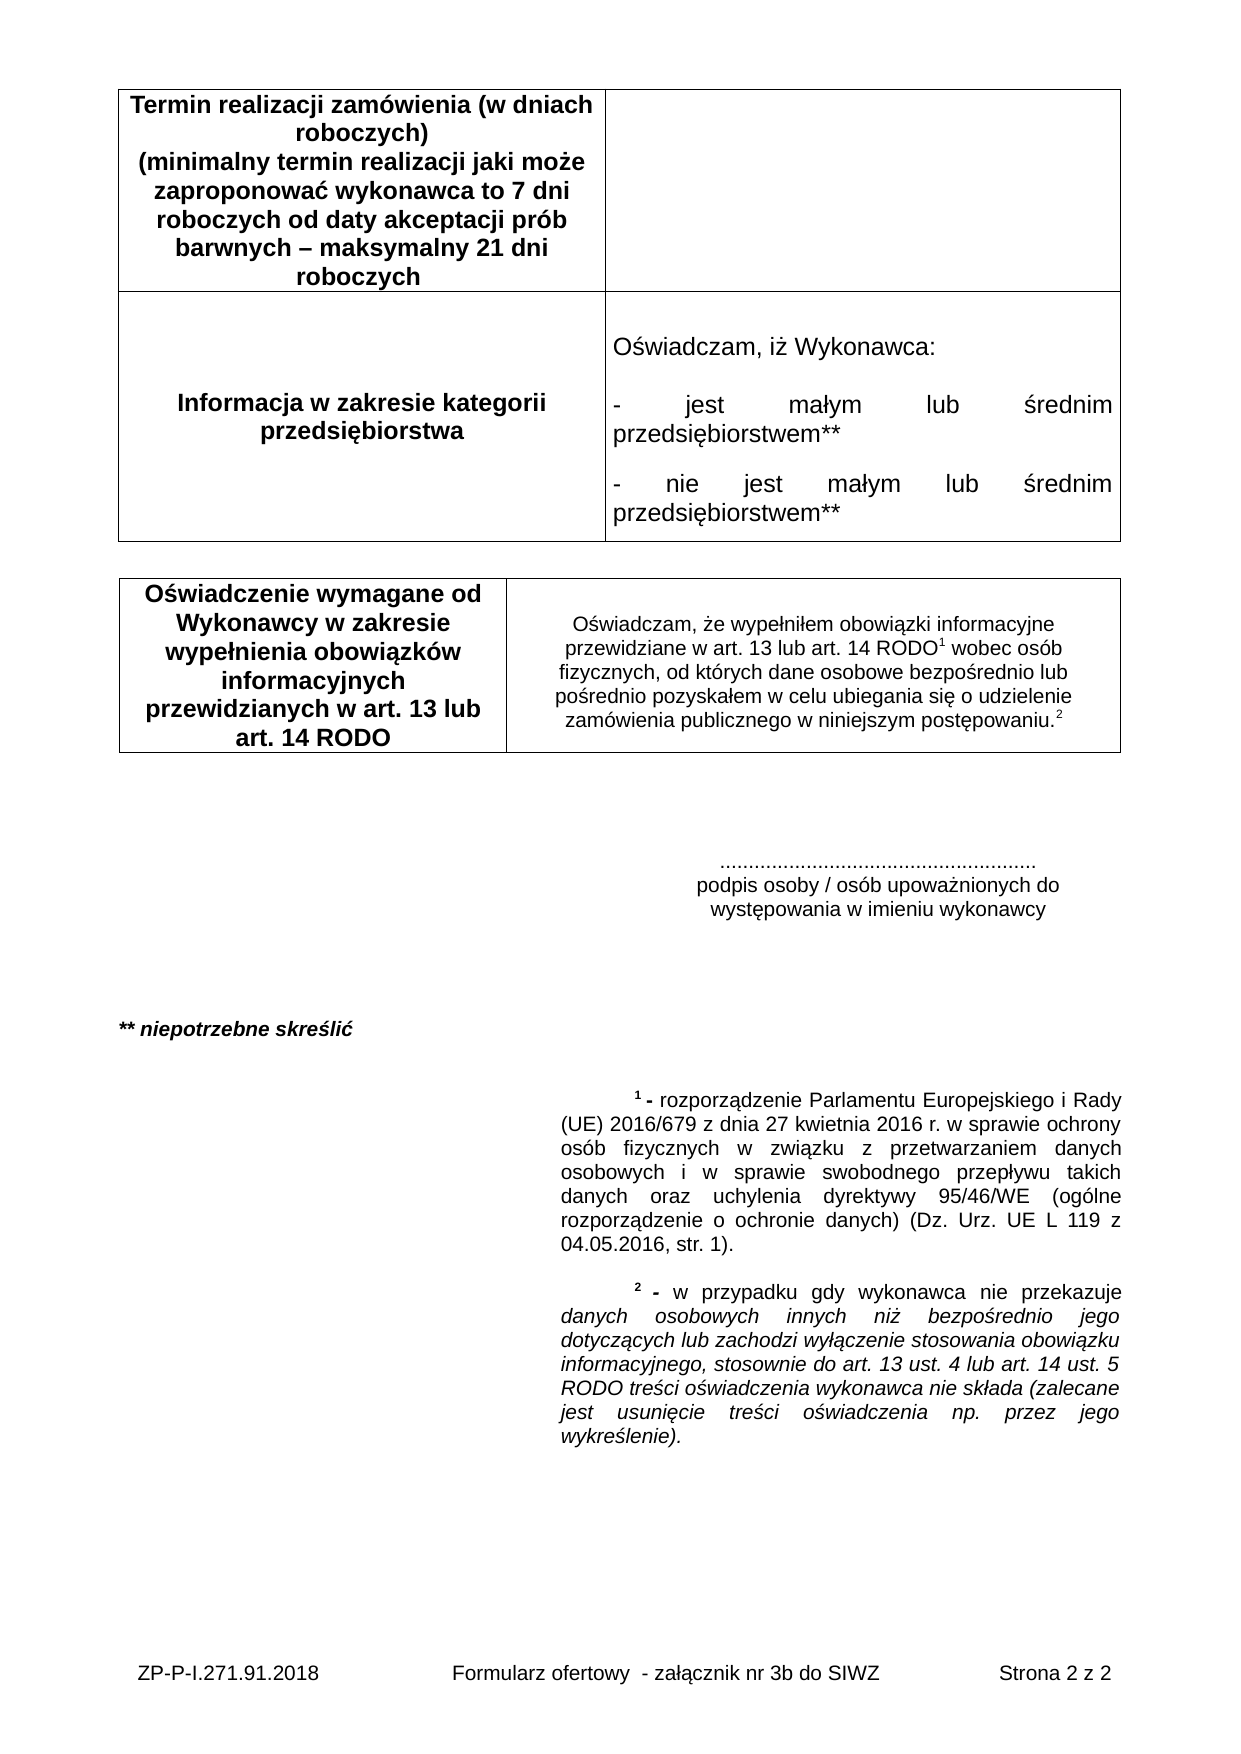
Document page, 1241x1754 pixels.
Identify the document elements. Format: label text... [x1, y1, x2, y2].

text ** niepotrzebne skreślić [118, 1016, 1122, 1040]
text podpis osoby / osób upoważnionych do [561, 873, 1122, 897]
text 2 - w przypadku gdy wykonawca nie przekazuje danych osobowych innych niż bezpośrednio jego dotyczących lub zachodzi wyłączenie stosowania obowiązku informacyjnego, stosownie do art. 13 ust. 4 lub art. 14 ust. 5 RODO treści oświadczenia wykonawca nie składa (zalecane jest usunięcie treści oświadczenia np. przez jego wykreślenie). [561, 1280, 1122, 1448]
text występowania w imieniu wykonawcy [561, 897, 1122, 921]
table_cell Informacja w zakresie kategorii przedsiębiorstwa [119, 292, 605, 541]
text 1 - rozporządzenie Parlamentu Europejskiego i Rady (UE) 2016/679 z dnia 27 kwietnia 2016 r. w sprawie ochrony osób fizycznych w związku z przetwarzaniem danych osobowych i w sprawie swobodnego przepływu takich danych oraz uchylenia dyrektywy 95/46/WE (ogólne rozporządzenie o ochronie danych) (Dz. Urz. UE L 119 z 04.05.2016, str. 1). [561, 1088, 1122, 1256]
table_header Oświadczam, że wypełniłem obowiązki informacyjne przewidziane w art. 13 lub art. 14 RODO1 wobec osób fizycznych, od których dane osobowe bezpośrednio lub pośrednio pozyskałem w celu ubiegania się o udzielenie zamówienia publicznego w niniejszym postępowaniu.2 [507, 579, 1120, 752]
table_cell Termin realizacji zamówienia (w dniach roboczych) (minimalny termin realizacji jaki może zaproponować wykonawca to 7 dni roboczych od daty akceptacji prób barwnych – maksymalny 21 dni roboczych [119, 90, 605, 291]
table_cell Oświadczam, iż Wykonawca: - jest małym lub średnim przedsiębiorstwem** - nie jest małym lub średnim przedsiębiorstwem** [606, 292, 1120, 541]
table_header Oświadczenie wymagane od Wykonawcy w zakresie wypełnienia obowiązków informacyjnych przewidzianych w art. 13 lub art. 14 RODO [120, 579, 506, 752]
table_cell [606, 90, 1120, 291]
text ....................................................... [561, 849, 1122, 873]
